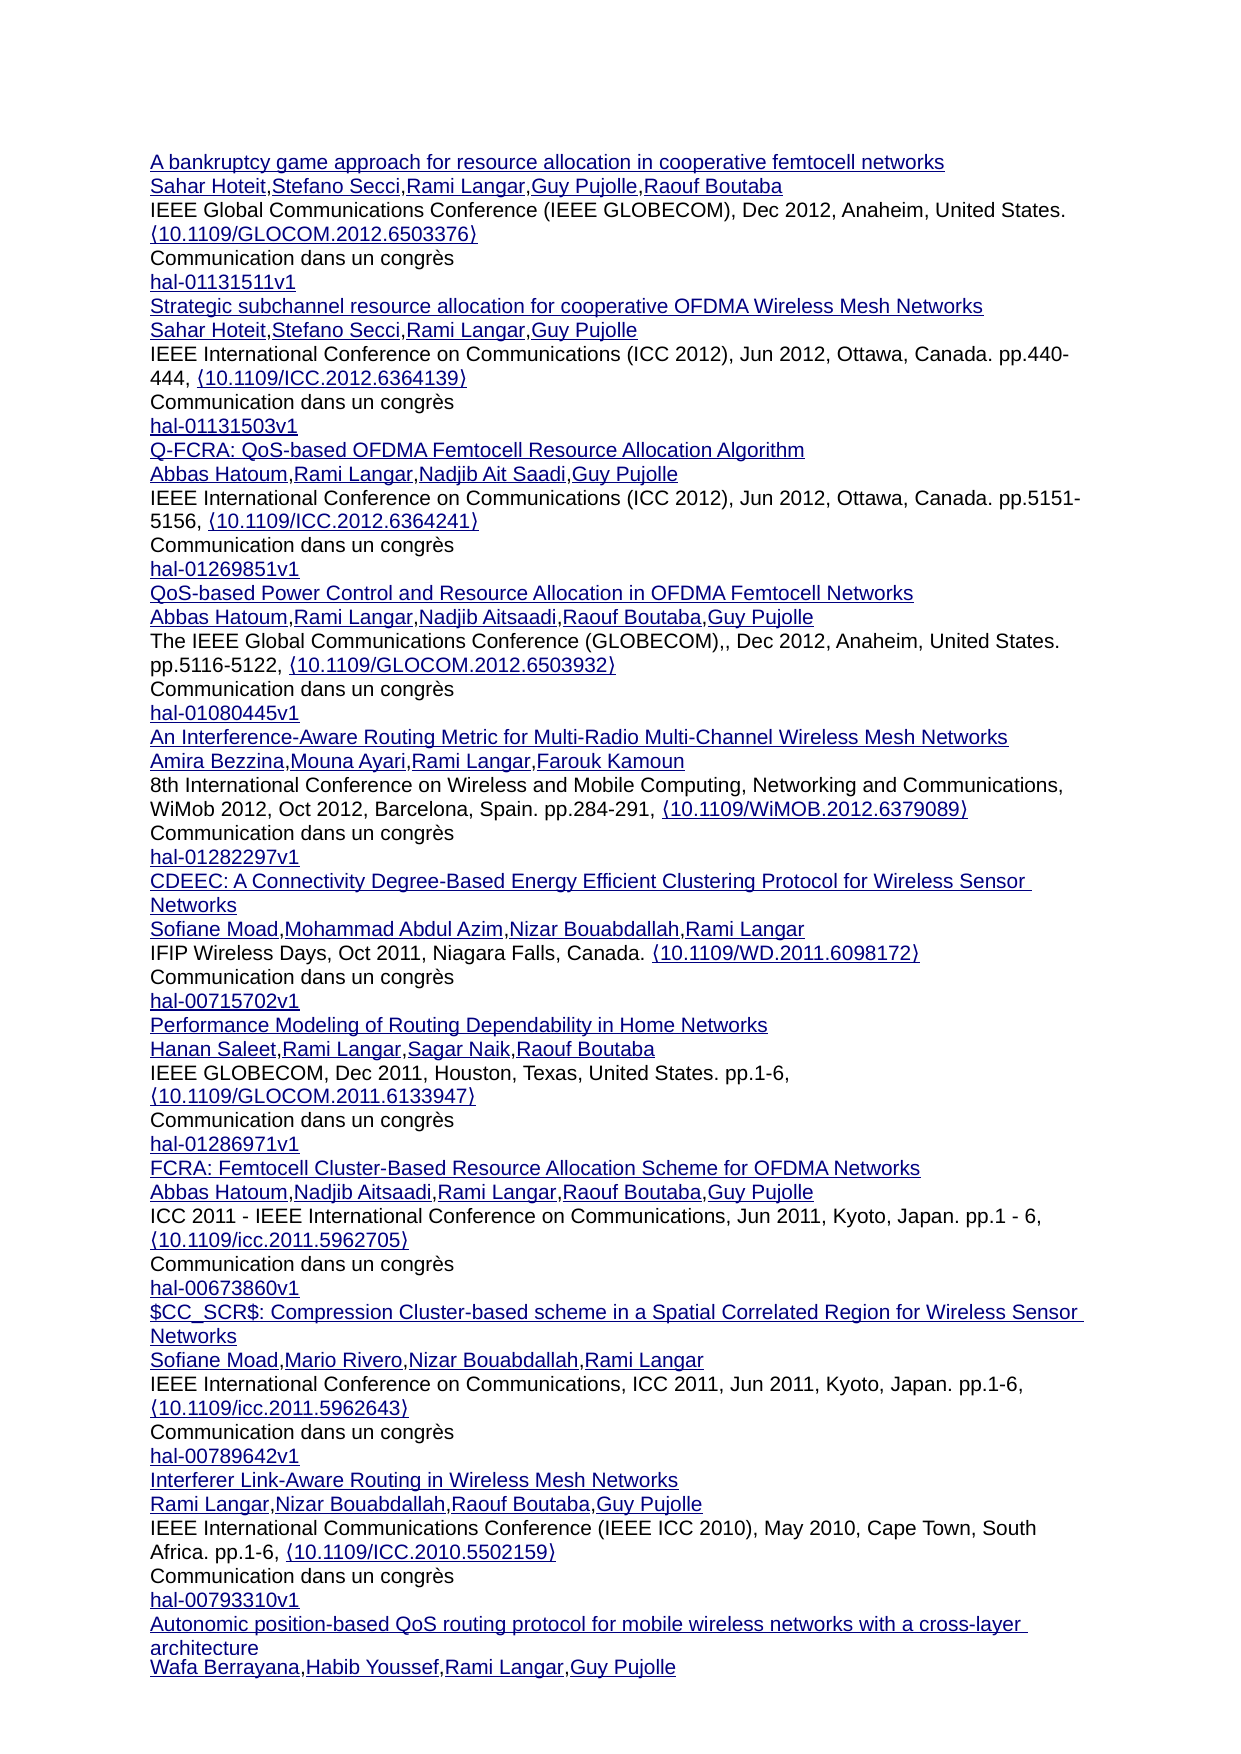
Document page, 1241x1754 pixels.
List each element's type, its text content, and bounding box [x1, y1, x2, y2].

table_cell QoS-based Power Control and Resource Allocation in OFDMA Femtocell Networks Abbas Hatoum,Rami Langar,Nadjib Aitsaadi,Raouf Boutaba,Guy Pujolle The IEEE Global Communications Conference (GLOBECOM),, Dec 2012, Anaheim, United States. pp.5116-5122, ⟨10.1109/GLOCOM.2012.6503932⟩ Communication dans un congrès hal-01080445v1 [150, 581, 1090, 725]
table_cell Strategic subchannel resource allocation for cooperative OFDMA Wireless Mesh Networks Sahar Hoteit,Stefano Secci,Rami Langar,Guy Pujolle IEEE International Conference on Communications (ICC 2012), Jun 2012, Ottawa, Canada. pp.440-444, ⟨10.1109/ICC.2012.6364139⟩ Communication dans un congrès hal-01131503v1 [150, 294, 1090, 437]
table_cell CDEEC: A Connectivity Degree-Based Energy Efficient Clustering Protocol for Wireless Sensor Networks Sofiane Moad,Mohammad Abdul Azim,Nizar Bouabdallah,Rami Langar IFIP Wireless Days, Oct 2011, Niagara Falls, Canada. ⟨10.1109/WD.2011.6098172⟩ Communication dans un congrès hal-00715702v1 [150, 869, 1090, 1012]
table_cell Autonomic position-based QoS routing protocol for mobile wireless networks with a cross-layer architecture Wafa Berrayana,Habib Youssef,Rami Langar,Guy Pujolle [150, 1611, 1090, 1679]
table_cell Interferer Link-Aware Routing in Wireless Mesh Networks Rami Langar,Nizar Bouabdallah,Raouf Boutaba,Guy Pujolle IEEE International Communications Conference (IEEE ICC 2010), May 2010, Cape Town, South Africa. pp.1-6, ⟨10.1109/ICC.2010.5502159⟩ Communication dans un congrès hal-00793310v1 [150, 1468, 1090, 1611]
table_cell Q-FCRA: QoS-based OFDMA Femtocell Resource Allocation Algorithm Abbas Hatoum,Rami Langar,Nadjib Ait Saadi,Guy Pujolle IEEE International Conference on Communications (ICC 2012), Jun 2012, Ottawa, Canada. pp.5151-5156, ⟨10.1109/ICC.2012.6364241⟩ Communication dans un congrès hal-01269851v1 [150, 438, 1090, 581]
table_cell A bankruptcy game approach for resource allocation in cooperative femtocell networks Sahar Hoteit,Stefano Secci,Rami Langar,Guy Pujolle,Raouf Boutaba IEEE Global Communications Conference (IEEE GLOBECOM), Dec 2012, Anaheim, United States. ⟨10.1109/GLOCOM.2012.6503376⟩ Communication dans un congrès hal-01131511v1 [150, 150, 1090, 294]
table_cell Performance Modeling of Routing Dependability in Home Networks Hanan Saleet,Rami Langar,Sagar Naik,Raouf Boutaba IEEE GLOBECOM, Dec 2011, Houston, Texas, United States. pp.1-6, ⟨10.1109/GLOCOM.2011.6133947⟩ Communication dans un congrès hal-01286971v1 [150, 1013, 1090, 1156]
table_cell FCRA: Femtocell Cluster-Based Resource Allocation Scheme for OFDMA Networks Abbas Hatoum,Nadjib Aitsaadi,Rami Langar,Raouf Boutaba,Guy Pujolle ICC 2011 - IEEE International Conference on Communications, Jun 2011, Kyoto, Japan. pp.1 - 6, ⟨10.1109/icc.2011.5962705⟩ Communication dans un congrès hal-00673860v1 [150, 1156, 1090, 1300]
table_cell An Interference-Aware Routing Metric for Multi-Radio Multi-Channel Wireless Mesh Networks Amira Bezzina,Mouna Ayari,Rami Langar,Farouk Kamoun 8th International Conference on Wireless and Mobile Computing, Networking and Communications, WiMob 2012, Oct 2012, Barcelona, Spain. pp.284-291, ⟨10.1109/WiMOB.2012.6379089⟩ Communication dans un congrès hal-01282297v1 [150, 725, 1090, 869]
table_cell $CC_SCR$: Compression Cluster-based scheme in a Spatial Correlated Region for Wireless Sensor Networks Sofiane Moad,Mario Rivero,Nizar Bouabdallah,Rami Langar IEEE International Conference on Communications, ICC 2011, Jun 2011, Kyoto, Japan. pp.1-6, ⟨10.1109/icc.2011.5962643⟩ Communication dans un congrès hal-00789642v1 [150, 1300, 1090, 1468]
